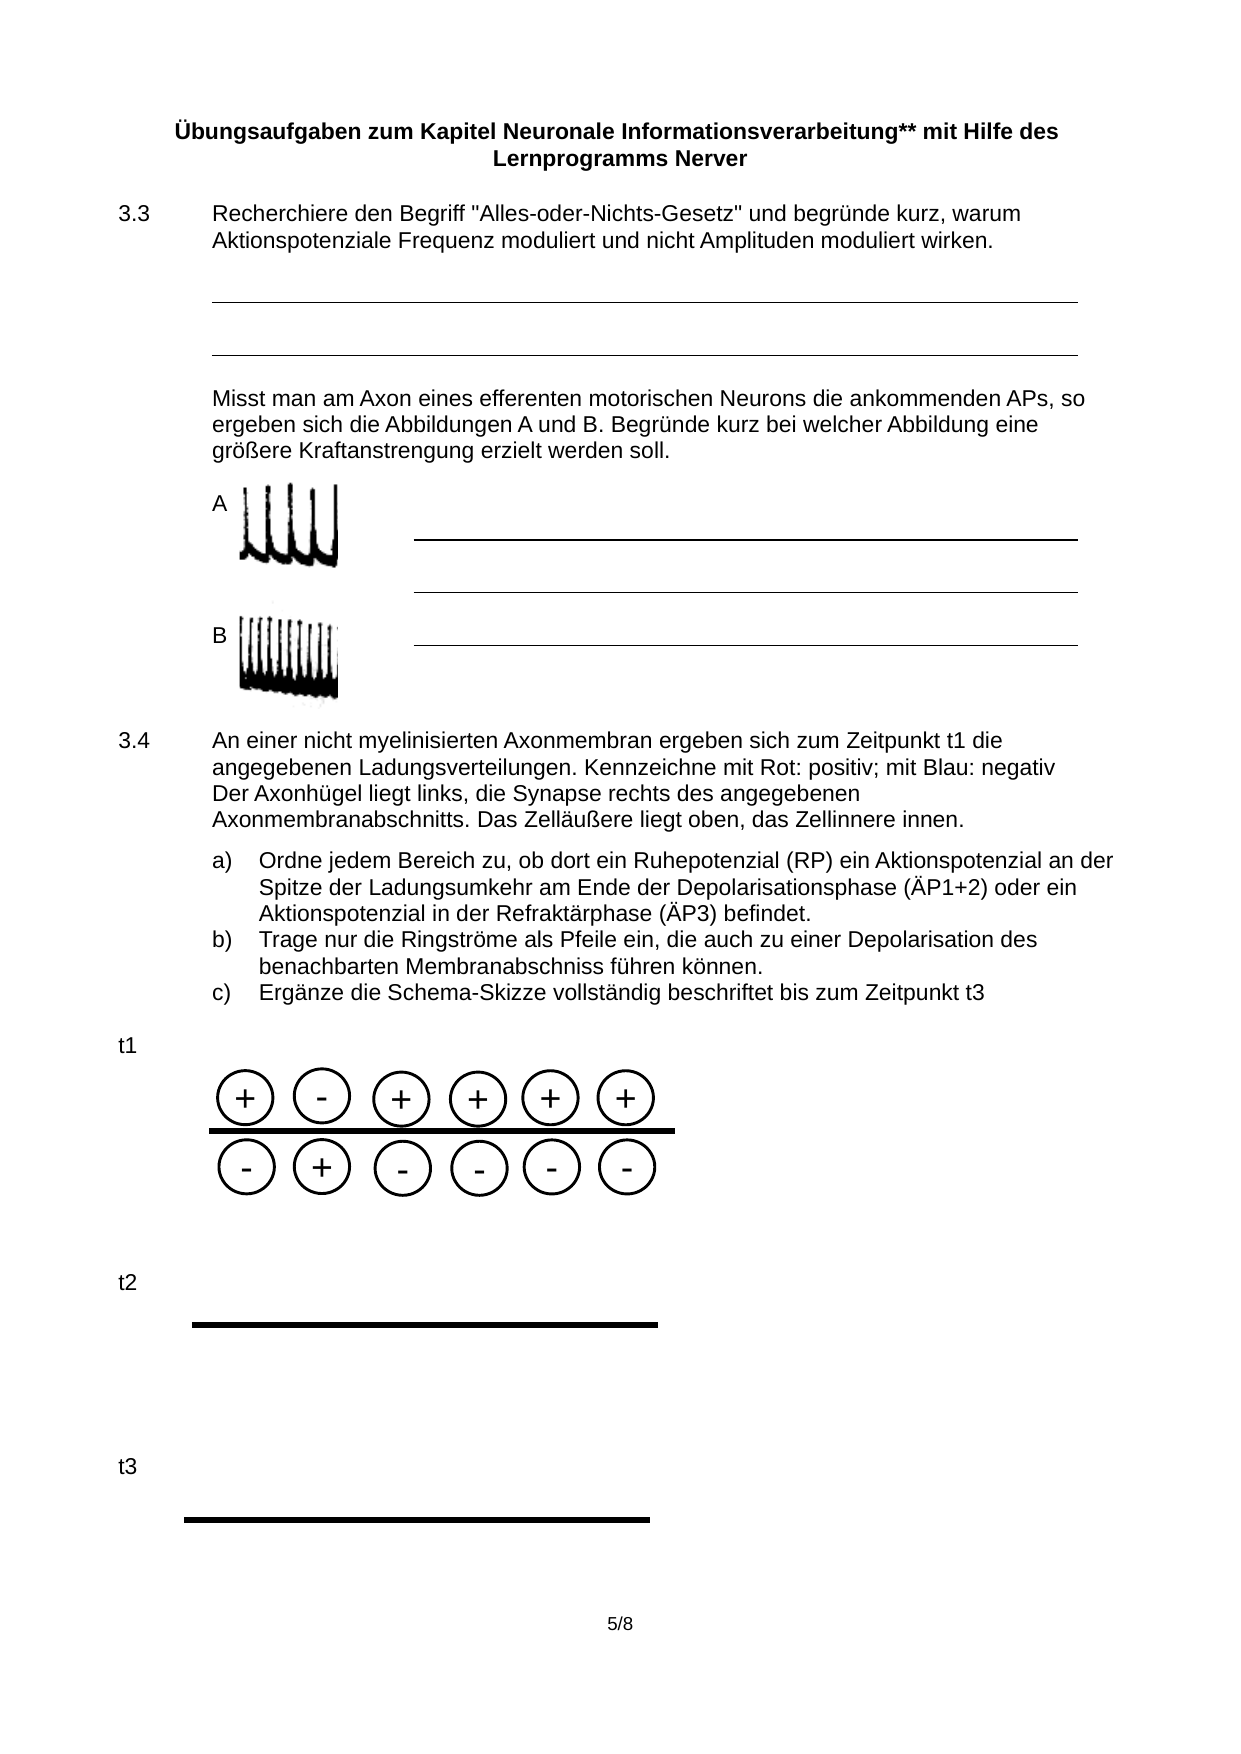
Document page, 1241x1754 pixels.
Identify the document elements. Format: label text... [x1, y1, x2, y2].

text B [118, 622, 239, 648]
text t2 [118, 1269, 1122, 1295]
text Axonmembranabschnitts. Das Zelläußere liegt oben, das Zellinnere innen. [118, 806, 1122, 833]
text 3.3 Recherchiere den Begriff "Alles-oder-Nichts-Gesetz" und begründe kurz, warum Aktionspotenziale Frequenz moduliert und nicht Amplituden moduliert wirken. [118, 200, 1122, 253]
text b) Trage nur die Ringströme als Pfeile ein, die auch zu einer Depolarisation des benachbarten Membranabschniss führen können. [118, 926, 1122, 979]
text a) Ordne jedem Bereich zu, ob dort ein Ruhepotenzial (RP) ein Aktionspotenzial an der Spitze der Ladungsumkehr am Ende der Depolarisationsphase (ÄP1+2) oder ein Aktionspotenzial in der Refraktärphase (ÄP3) befindet. [118, 847, 1122, 926]
text Der Axonhügel liegt links, die Synapse rechts des angegebenen [118, 780, 1122, 806]
text 3.4 An einer nicht myelinisierten Axonmembran ergeben sich zum Zeitpunkt t1 die angegebenen Ladungsverteilungen. Kennzeichne mit Rot: positiv; mit Blau: negativ [118, 727, 1122, 780]
picture [239, 480, 338, 709]
text c) Ergänze die Schema-Skizze vollständig beschriftet bis zum Zeitpunkt t3 [118, 979, 1122, 1005]
text [338, 622, 1122, 648]
text t3 [118, 1453, 1122, 1480]
text [338, 490, 1122, 517]
text A [118, 490, 239, 517]
text t1 [118, 1032, 1122, 1058]
text Misst man am Axon eines efferenten motorischen Neurons die ankommenden APs, so ergeben sich die Abbildungen A und B. Begründe kurz bei welcher Abbildung eine größere Kraftanstrengung erzielt werden soll. [118, 385, 1122, 464]
